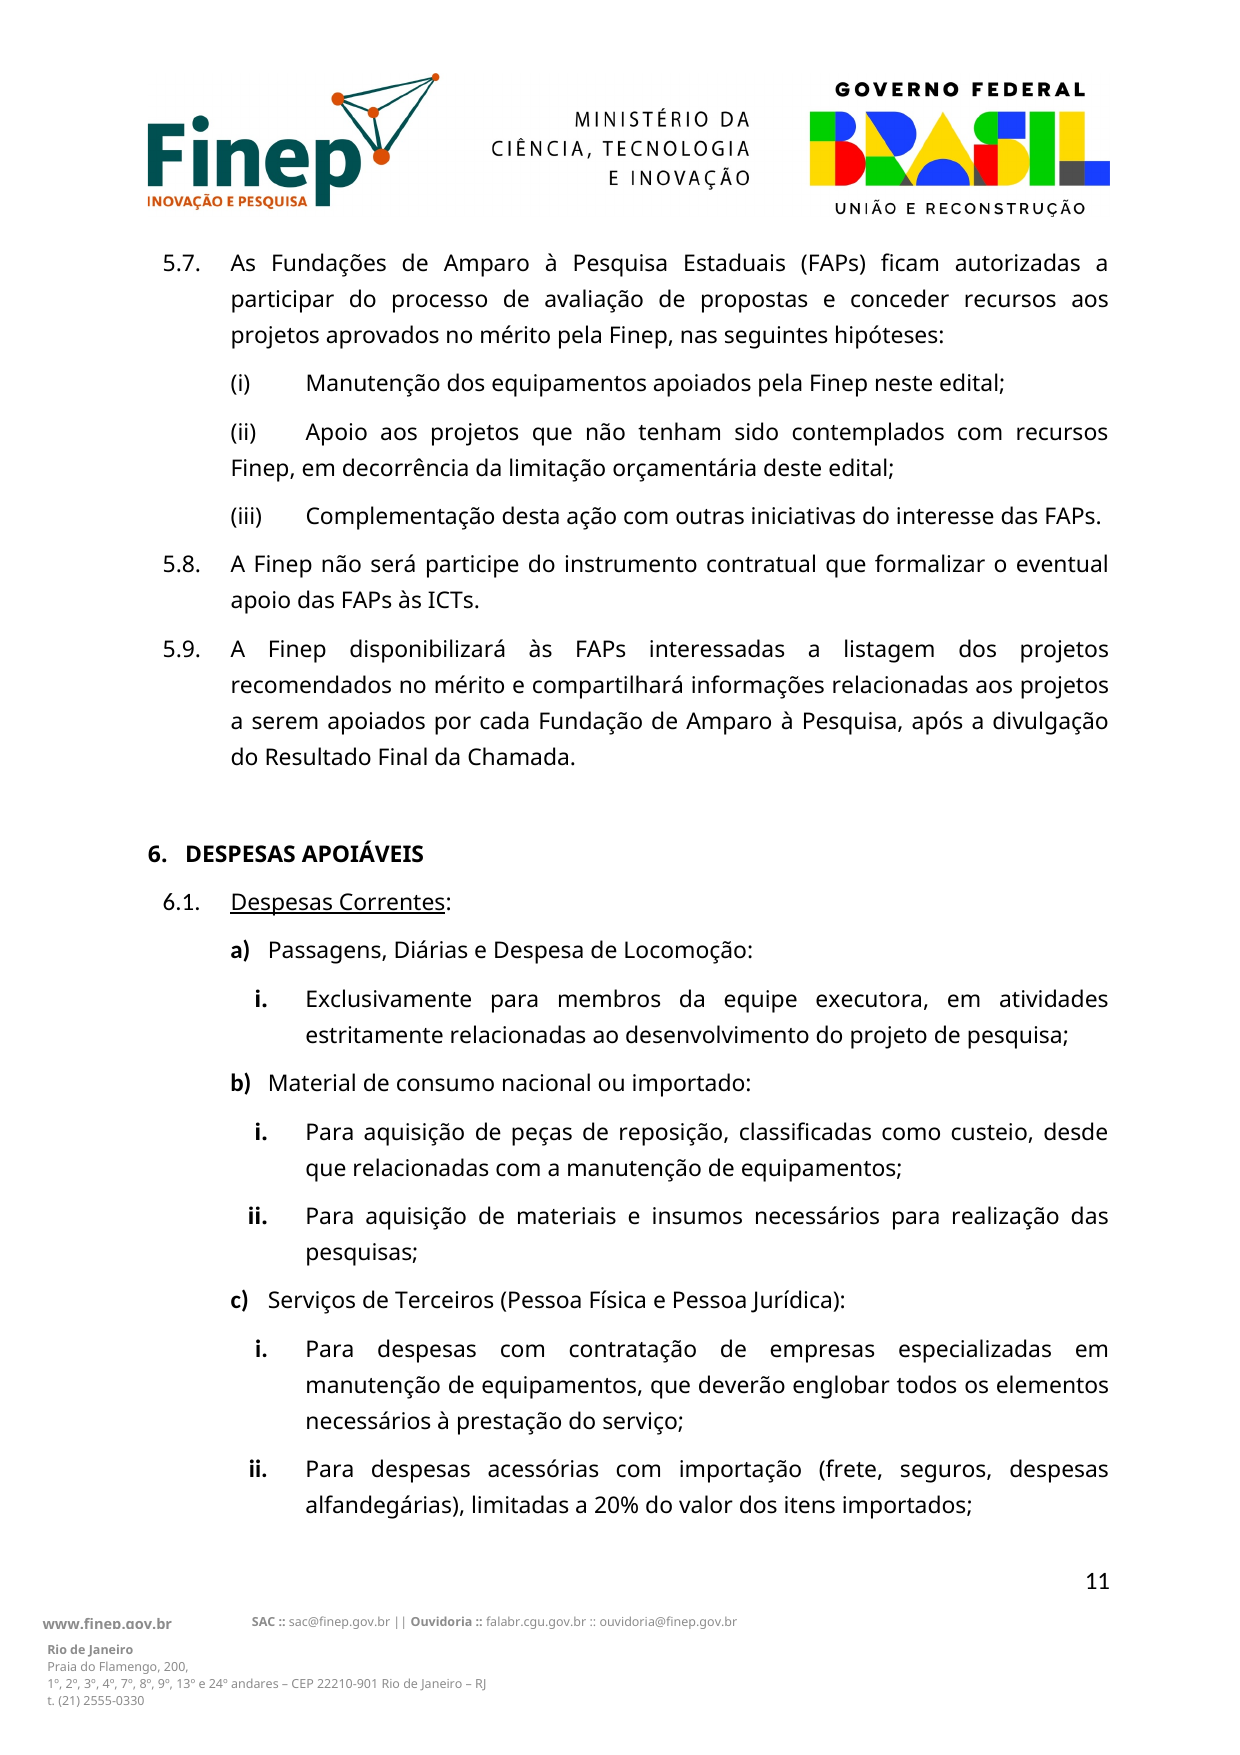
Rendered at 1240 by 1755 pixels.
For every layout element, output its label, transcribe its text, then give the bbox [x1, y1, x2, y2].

list Despesas Correntes: [162, 886, 1110, 917]
list Para aquisição de peças de reposição, classificadas como custeio, desde que relacionadas com a manutenção de equipamentos; [268, 1116, 1110, 1183]
list Passagens, Diárias e Despesa de Locomoção: [230, 934, 1110, 966]
list Exclusivamente para membros da equipe executora, em atividades estritamente relacionadas ao desenvolvimento do projeto de pesquisa; [268, 983, 1110, 1050]
list Material de consumo nacional ou importado: [230, 1067, 1110, 1098]
list A Finep não será participe do instrumento contratual que formalizar o eventual apoio das FAPs às ICTs. [162, 548, 1110, 616]
list DESPESAS APOIÁVEIS [148, 837, 1110, 869]
list (i) Manutenção dos equipamentos apoiados pela Finep neste edital; [230, 367, 1110, 398]
list Para aquisição de materiais e insumos necessários para realização das pesquisas; [268, 1200, 1110, 1267]
list As Fundações de Amparo à Pesquisa Estaduais (FAPs) ficam autorizadas a participar do processo de avaliação de propostas e conceder recursos aos projetos aprovados no mérito pela Finep, nas seguintes hipóteses: [162, 247, 1110, 350]
list Para despesas acessórias com importação (frete, seguros, despesas alfandegárias), limitadas a 20% do valor dos itens importados; [268, 1453, 1110, 1520]
list (ii) Apoio aos projetos que não tenham sido contemplados com recursos Finep, em decorrência da limitação orçamentária deste edital; [230, 416, 1110, 483]
list Para despesas com contratação de empresas especializadas em manutenção de equipamentos, que deverão englobar todos os elementos necessários à prestação do serviço; [268, 1333, 1110, 1436]
list A Finep disponibilizará às FAPs interessadas a listagem dos projetos recomendados no mérito e compartilhará informações relacionadas aos projetos a serem apoiados por cada Fundação de Amparo à Pesquisa, após a divulgação do Resultado Final da Chamada. [162, 633, 1110, 772]
list Serviços de Terceiros (Pessoa Física e Pessoa Jurídica): [230, 1284, 1110, 1316]
list (iii) Complementação desta ação com outras iniciativas do interesse das FAPs. [230, 500, 1110, 531]
